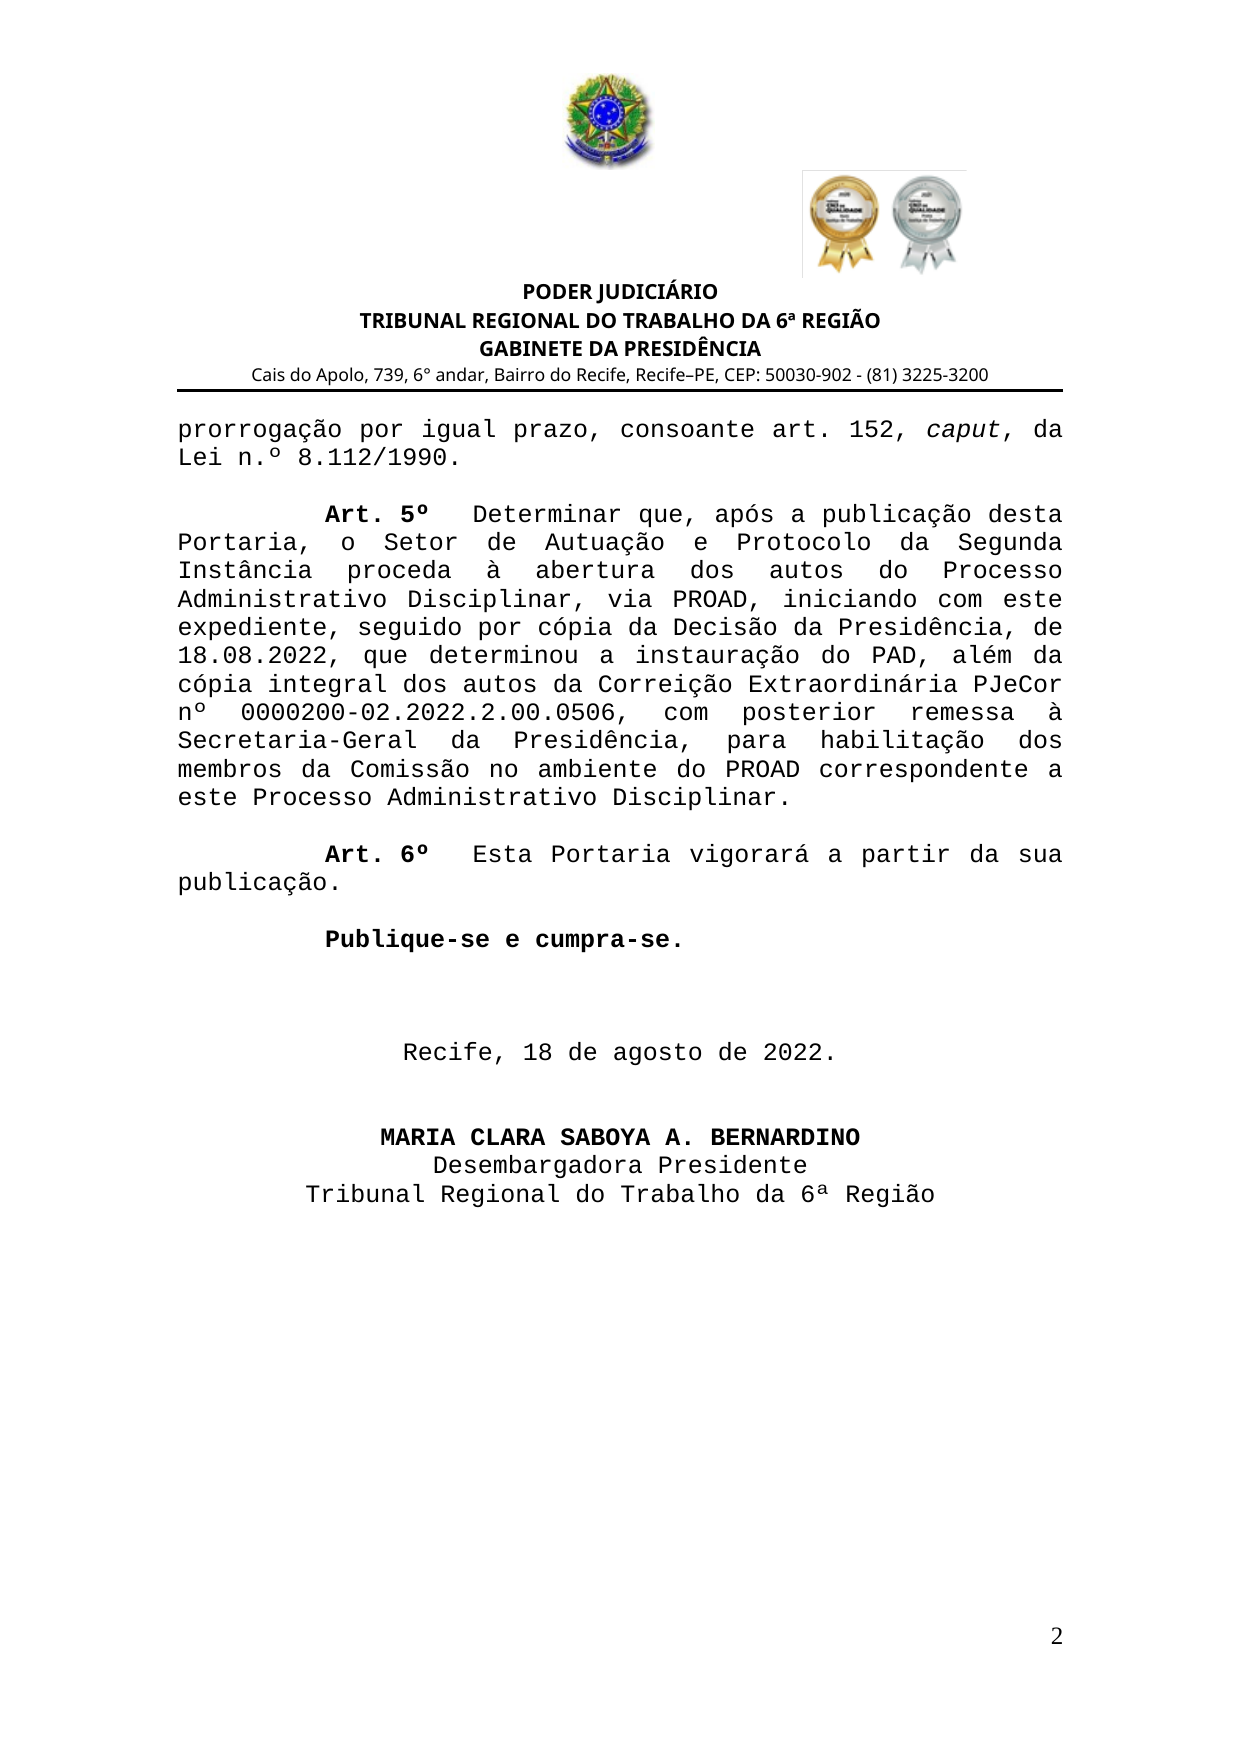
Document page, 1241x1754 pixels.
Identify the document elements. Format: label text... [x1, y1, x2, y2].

text Publique-se e cumpra-se. [177, 926, 1063, 954]
text Recife, 18 de agosto de 2022. [177, 1039, 1063, 1068]
picture [562, 73, 655, 170]
text Art. 5º Determinar que, após a publicação desta Portaria, o Setor de Autuação e Protocolo da Segunda Instância proceda à abertura dos autos do Processo Administrativo Disciplinar, via PROAD, iniciando com este expediente, seguido por cópia da Decisão da Presidência, de 18.08.2022, que determinou a instauração do PAD, além da cópia integral dos autos da Correição Extraordinária PJeCor nº 0000200-02.2022.2.00.0506, com posterior remessa à Secretaria-Geral da Presidência, para habilitação dos membros da Comissão no ambiente do PROAD correspondente a este Processo Administrativo Disciplinar. [177, 501, 1063, 813]
text Desembargadora Presidente [177, 1153, 1063, 1181]
text Tribunal Regional do Trabalho da 6ª Região [177, 1181, 1063, 1209]
text MARIA CLARA SABOYA A. BERNARDINO [177, 1124, 1063, 1153]
text prorrogação por igual prazo, consoante art. 152, caput, da Lei n.º 8.112/1990. [177, 416, 1063, 473]
picture [801, 169, 967, 278]
text Art. 6º Esta Portaria vigorará a partir da sua publicação. [177, 841, 1063, 898]
